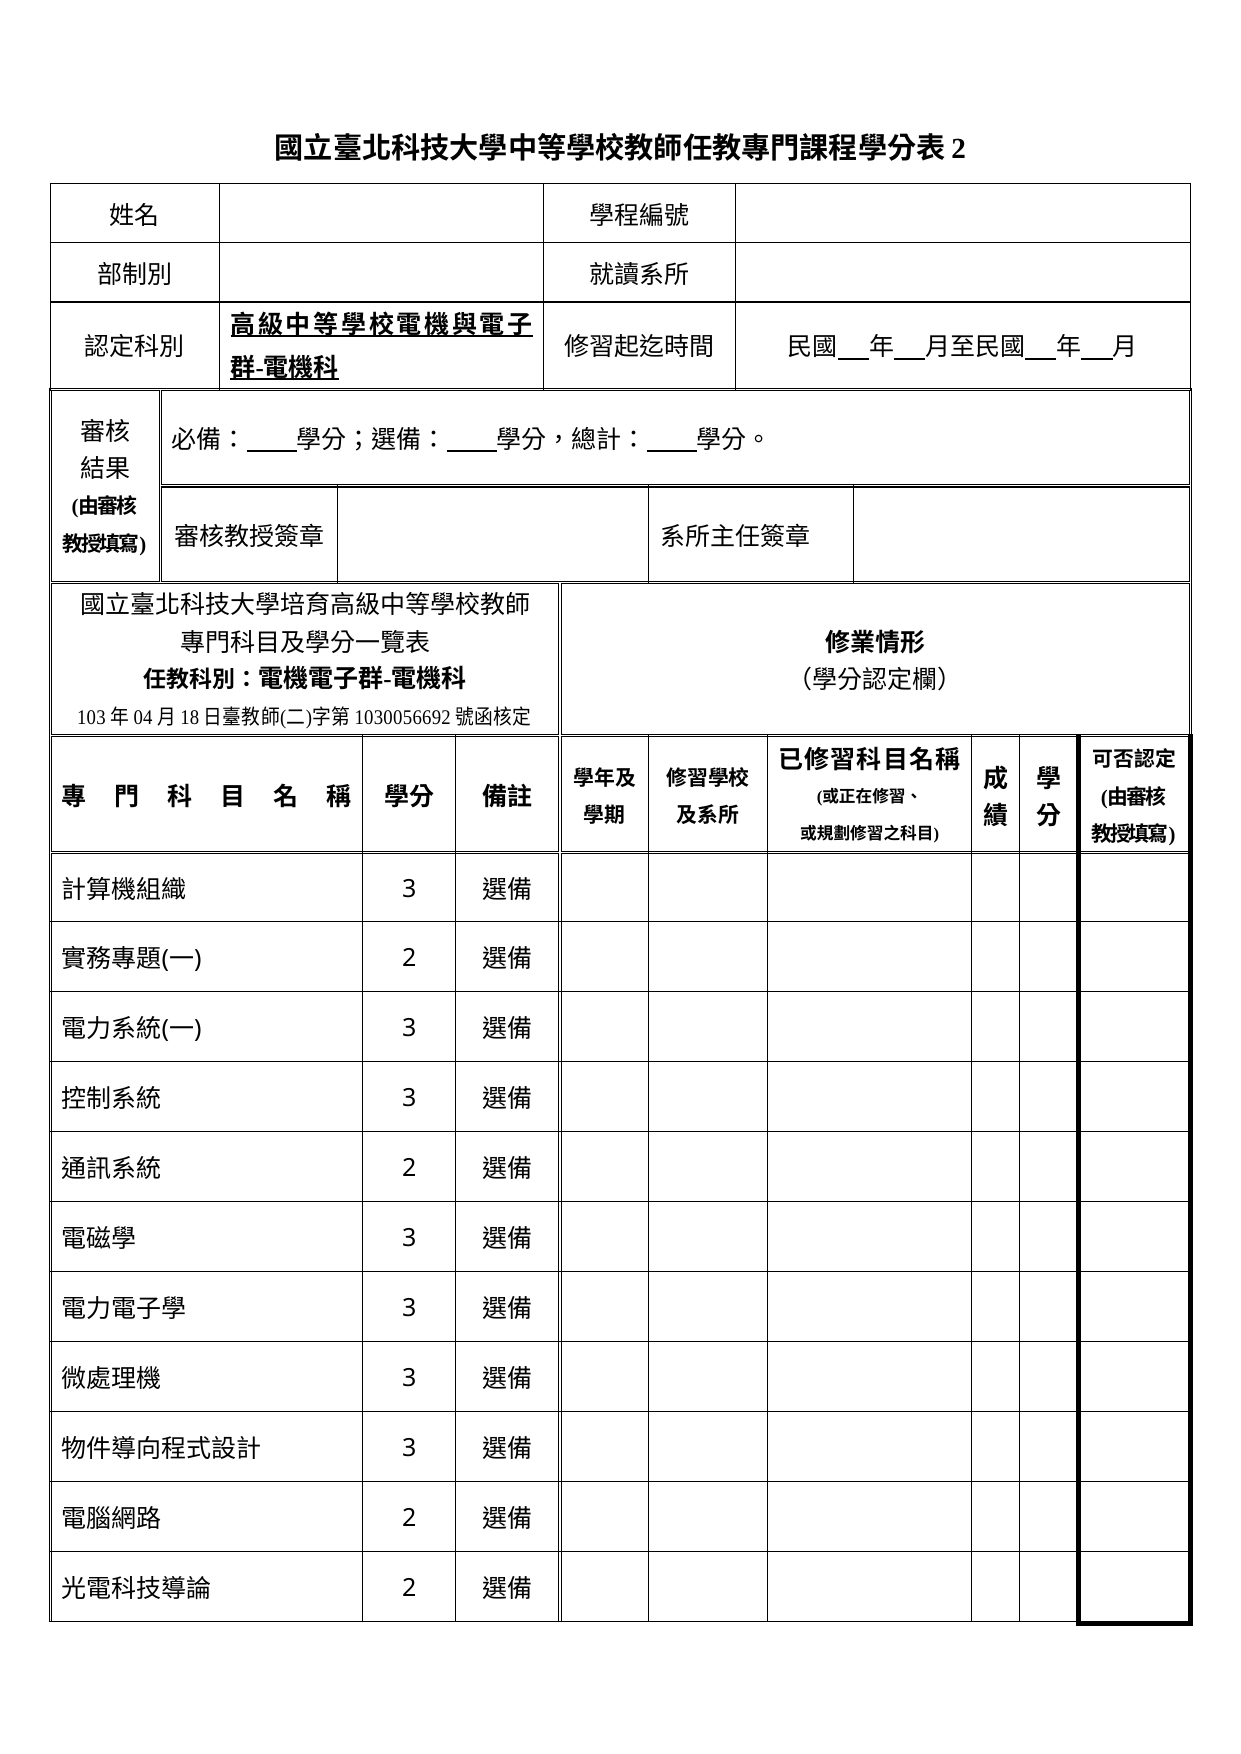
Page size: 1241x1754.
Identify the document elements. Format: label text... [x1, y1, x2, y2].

table_cell 電力電子學 [52, 1272, 362, 1341]
table_cell 3 [363, 854, 455, 921]
table_cell [972, 1202, 1019, 1271]
table_cell [768, 1482, 971, 1551]
table_cell 選備 [456, 1552, 558, 1621]
table_cell 選備 [456, 922, 558, 991]
table_cell [972, 1482, 1019, 1551]
table_cell [1081, 922, 1188, 991]
table_cell 3 [363, 1412, 455, 1481]
table_cell [972, 922, 1019, 991]
table_cell [736, 243, 1190, 301]
table_cell 部制別 [51, 243, 219, 301]
table_cell 選備 [456, 992, 558, 1061]
table_cell [972, 1062, 1019, 1131]
table_cell [972, 854, 1019, 921]
table_cell 修習學校及系所 [649, 737, 767, 851]
table_cell 微處理機 [52, 1342, 362, 1411]
table_cell [768, 992, 971, 1061]
table_cell 控制系統 [52, 1062, 362, 1131]
table_cell 電腦網路 [52, 1482, 362, 1551]
text 國立臺北科技大學中等學校教師任教專門課程學分表2 [89, 108, 1152, 183]
table_cell 國立臺北科技大學培育高級中等學校教師 專門科目及學分一覽表 任教科別：電機電子群-電機科 103年04月18日臺教師(二)字第1030056692號函核定 [52, 584, 558, 734]
table_cell 就讀系所 [544, 243, 735, 301]
table_cell 備註 [456, 737, 558, 851]
table_cell [768, 1202, 971, 1271]
table_cell [1081, 1342, 1188, 1411]
table_cell 物件導向程式設計 [52, 1412, 362, 1481]
table_cell [1020, 1342, 1076, 1411]
table_cell [972, 1552, 1019, 1621]
table_cell [1020, 1412, 1076, 1481]
table_cell [854, 488, 1189, 581]
table_cell [562, 1132, 648, 1201]
table_cell [562, 1202, 648, 1271]
table_cell 2 [363, 1552, 455, 1621]
table_cell [972, 1342, 1019, 1411]
table_cell [649, 854, 767, 921]
table_cell 學年及學期 [562, 737, 648, 851]
table_cell [768, 922, 971, 991]
table_cell [768, 1342, 971, 1411]
table_cell 計算機組織 [52, 854, 362, 921]
table_cell [649, 1482, 767, 1551]
table_cell 選備 [456, 1062, 558, 1131]
table_cell [220, 243, 543, 301]
table_cell [562, 854, 648, 921]
table_cell [649, 1552, 767, 1621]
table_cell 民國 年 月至民國 年 月 [736, 303, 1190, 388]
table_cell [562, 992, 648, 1061]
table_cell [562, 1482, 648, 1551]
table_cell [1020, 1202, 1076, 1271]
table_cell [768, 1132, 971, 1201]
table_cell 高級中等學校電機與電子群-電機科 [220, 303, 543, 388]
table_cell 實務專題(一) [52, 922, 362, 991]
table_cell [649, 1062, 767, 1131]
table_cell 2 [363, 922, 455, 991]
table_header 姓名 [51, 184, 219, 242]
table_cell [1081, 992, 1188, 1061]
table_cell [972, 992, 1019, 1061]
table_cell 審核教授簽章 [162, 488, 337, 581]
table_cell 選備 [456, 1412, 558, 1481]
table_cell 3 [363, 1272, 455, 1341]
table_cell [649, 922, 767, 991]
table_cell [1081, 1552, 1188, 1621]
table_cell 修業情形 （學分認定欄） [562, 584, 1189, 734]
table_cell [649, 1272, 767, 1341]
table_cell [562, 922, 648, 991]
table_cell 已修習科目名稱 (或正在修習、 或規劃修習之科目) [768, 737, 971, 851]
table_cell 選備 [456, 1482, 558, 1551]
table_cell 選備 [456, 1202, 558, 1271]
table_header 學程編號 [544, 184, 735, 242]
table_cell 專門科目名稱 [52, 737, 362, 851]
table_cell 系所主任簽章 [649, 488, 853, 581]
table_cell 電磁學 [52, 1202, 362, 1271]
table_cell [562, 1412, 648, 1481]
table_cell [1081, 1202, 1188, 1271]
table_cell 必備： 學分；選備： 學分，總計： 學分。 [162, 391, 1189, 484]
table_cell [338, 488, 648, 581]
table_cell 光電科技導論 [52, 1552, 362, 1621]
table_cell [768, 1272, 971, 1341]
table_cell 2 [363, 1132, 455, 1201]
table_cell [649, 1202, 767, 1271]
table_cell 修習起迄時間 [544, 303, 735, 388]
table_cell [1020, 992, 1076, 1061]
table_cell 選備 [456, 854, 558, 921]
table_header [220, 184, 543, 242]
table_cell [562, 1342, 648, 1411]
table_cell [562, 1552, 648, 1621]
table_cell [562, 1062, 648, 1131]
table_cell [649, 1132, 767, 1201]
table_cell 選備 [456, 1132, 558, 1201]
table_cell [649, 992, 767, 1061]
table_cell 2 [363, 1482, 455, 1551]
table_cell [649, 1412, 767, 1481]
table_cell [1020, 1062, 1076, 1131]
table_cell 學分 [1020, 737, 1076, 851]
table_cell 認定科別 [51, 303, 219, 388]
table_cell 通訊系統 [52, 1132, 362, 1201]
table_cell [1081, 1412, 1188, 1481]
table_cell 可否認定(由審核 教授填寫) [1081, 737, 1188, 851]
table_cell [972, 1132, 1019, 1201]
table_cell 審核 結果 (由審核 教授填寫) [52, 391, 159, 581]
table_cell 3 [363, 1202, 455, 1271]
table_cell 電力系統(一) [52, 992, 362, 1061]
table_cell [1081, 1272, 1188, 1341]
table_cell [972, 1412, 1019, 1481]
table_cell [768, 1412, 971, 1481]
table_cell 選備 [456, 1342, 558, 1411]
table_cell [1020, 922, 1076, 991]
table_cell 3 [363, 1062, 455, 1131]
table_cell [562, 1272, 648, 1341]
table_cell 3 [363, 1342, 455, 1411]
table_cell [1020, 854, 1076, 921]
table_cell [1081, 1132, 1188, 1201]
table_cell [768, 1552, 971, 1621]
table_cell [1020, 1132, 1076, 1201]
table_cell [1081, 1482, 1188, 1551]
table_cell 選備 [456, 1272, 558, 1341]
table_header [736, 184, 1190, 242]
table_cell [1081, 1062, 1188, 1131]
table_cell 3 [363, 992, 455, 1061]
table_cell [972, 1272, 1019, 1341]
table_cell [1081, 854, 1188, 921]
table_cell 學分 [363, 737, 455, 851]
table_cell [1020, 1482, 1076, 1551]
table_cell [768, 854, 971, 921]
table_cell [1020, 1272, 1076, 1341]
table_cell 成績 [972, 737, 1019, 851]
table_cell [649, 1342, 767, 1411]
table_cell [1020, 1552, 1076, 1621]
table_cell [768, 1062, 971, 1131]
